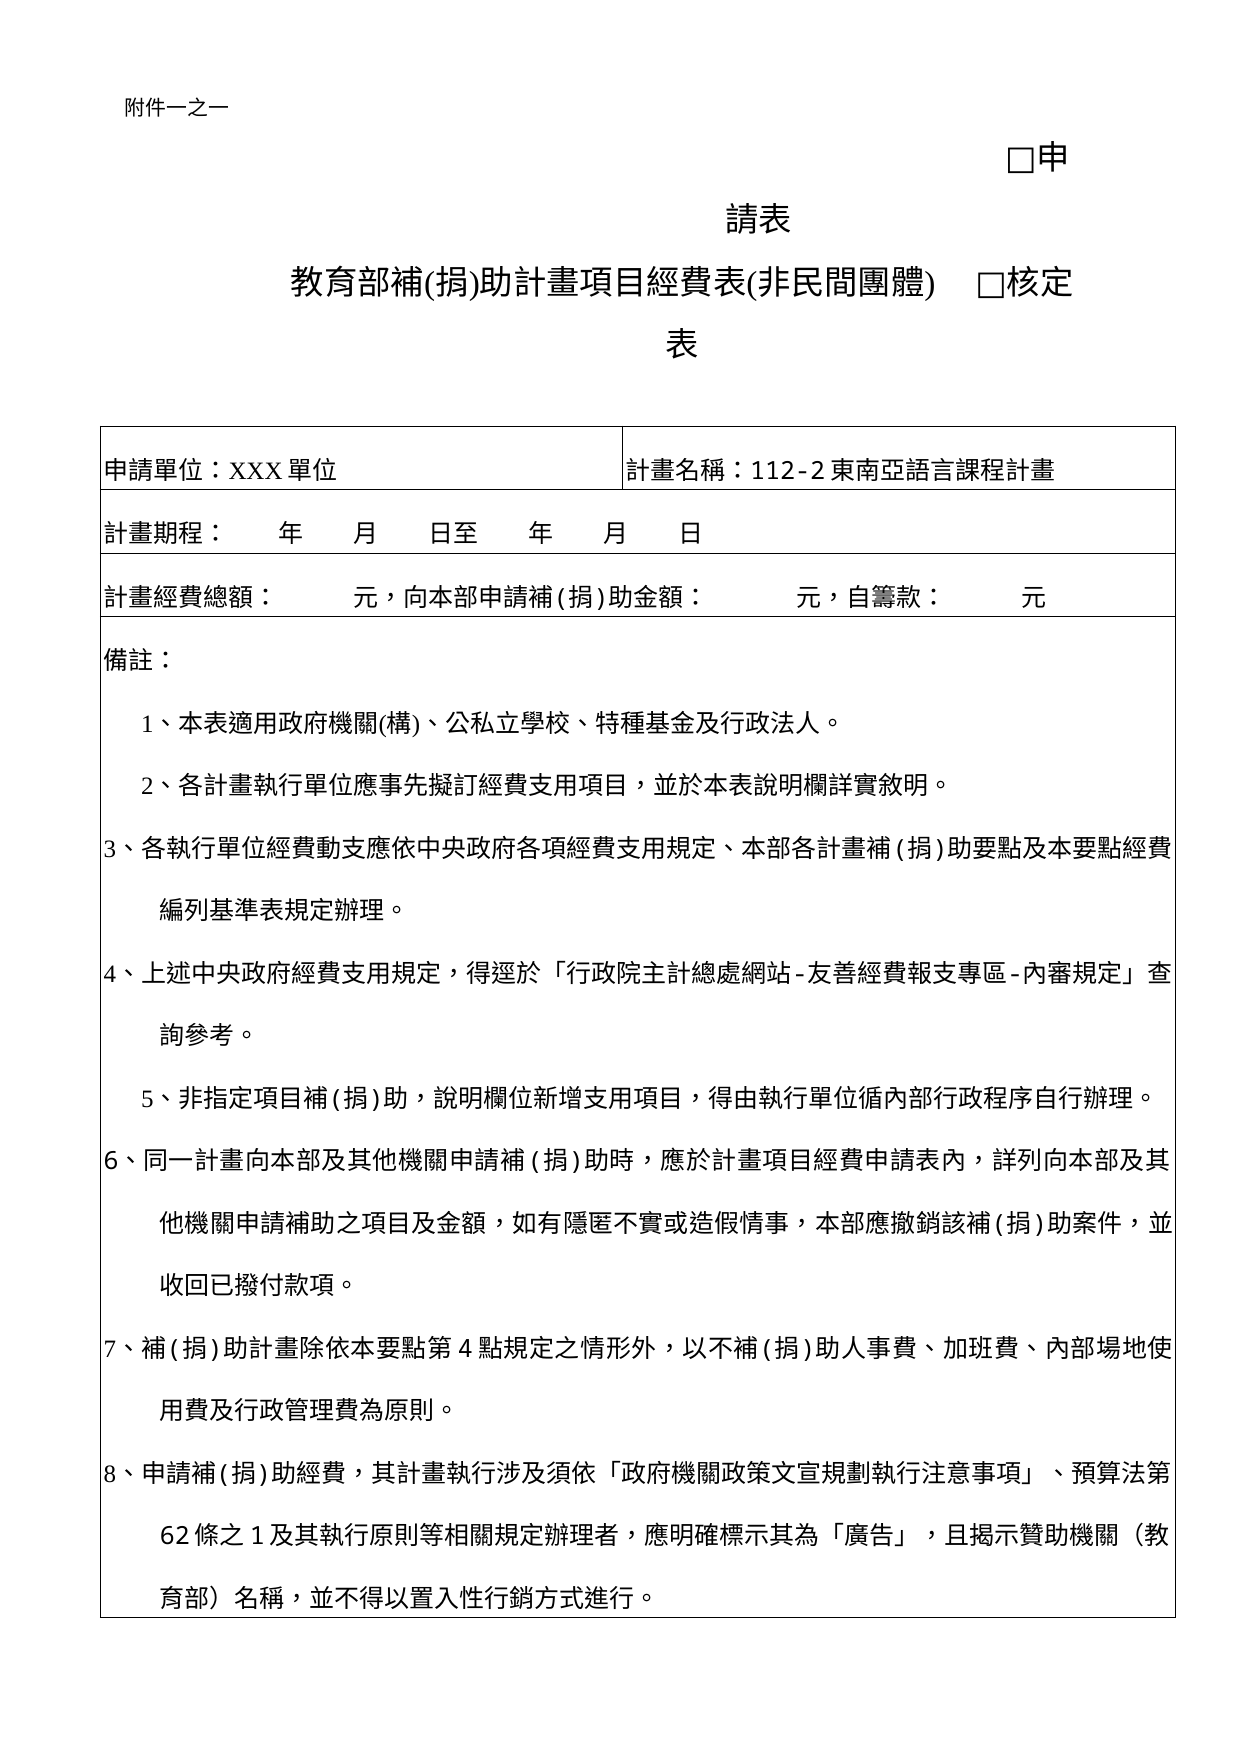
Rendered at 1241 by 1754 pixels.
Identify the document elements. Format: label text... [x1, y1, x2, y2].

table_cell 申請單位：XXX單位 [101, 427, 622, 489]
table_cell 計畫經費總額： 元，向本部申請補(捐)助金額： 元，自籌款： 元 [101, 554, 1175, 616]
table_cell [518, 363, 722, 426]
table_cell [518, 113, 722, 238]
table_cell [396, 363, 518, 426]
table_cell [245, 141, 250, 238]
table_cell [250, 113, 272, 238]
table_header [722, 51, 1091, 113]
table_cell [396, 113, 518, 238]
table_header [250, 51, 272, 113]
table_header [273, 51, 396, 113]
table_cell [250, 238, 272, 363]
table_cell [100, 113, 245, 238]
table_cell [100, 363, 245, 426]
table_cell 教育部補(捐)助計畫項目經費表(非民間團體) □核定表 [273, 238, 1091, 363]
table_cell [245, 363, 250, 426]
table_cell [722, 363, 1091, 426]
table_header [100, 51, 245, 113]
table_cell 備註： 本表適用政府機關(構)、公私立學校、特種基金及行政法人。 各計畫執行單位應事先擬訂經費支用項目，並於本表說明欄詳實敘明。 各執行單位經費動支應依中央政府各項經費支用規定、本部各計畫補(捐)助要點及本要點經費編列基準表規定辦理。 上述中央政府經費支用規定，得逕於「行政院主計總處網站-友善經費報支專區-內審規定」查詢參考。 非指定項目補(捐)助，說明欄位新增支用項目，得由執行單位循內部行政程序自行辦理。 同一計畫向本部及其他機關申請補(捐)助時，應於計畫項目經費申請表內，詳列向本部及其他機關申請補助之項目及金額，如有隱匿不實或造假情事，本部應撤銷該補(捐)助案件，並收回已撥付款項。 補(捐)助計畫除依本要點第4點規定之情形外，以不補(捐)助人事費、加班費、內部場地使用費及行政管理費為原則。 申請補(捐)助經費，其計畫執行涉及須依「政府機關政策文宣規劃執行注意事項」、預算法第62條之1及其執行原則等相關規定辦理者，應明確標示其為「廣告」，且揭示贊助機關（教育部）名稱，並不得以置入性行銷方式進行。 [101, 617, 1175, 1617]
table_header [396, 51, 518, 113]
table_header [518, 51, 722, 113]
table_cell [245, 238, 250, 363]
table_cell [250, 363, 272, 426]
table_header [245, 51, 250, 84]
table_cell [273, 363, 396, 426]
table_cell 計畫期程： 年 月 日至 年 月 日 [101, 490, 1175, 553]
table_cell [1091, 113, 1176, 238]
table_cell 計畫名稱：112-2東南亞語言課程計畫 [623, 427, 1175, 489]
table_cell [100, 238, 245, 363]
table_cell [1091, 363, 1176, 426]
table_cell [1091, 238, 1176, 363]
table_cell [273, 113, 396, 238]
table_cell □申請表 [722, 113, 1091, 238]
table_header [1091, 51, 1176, 113]
